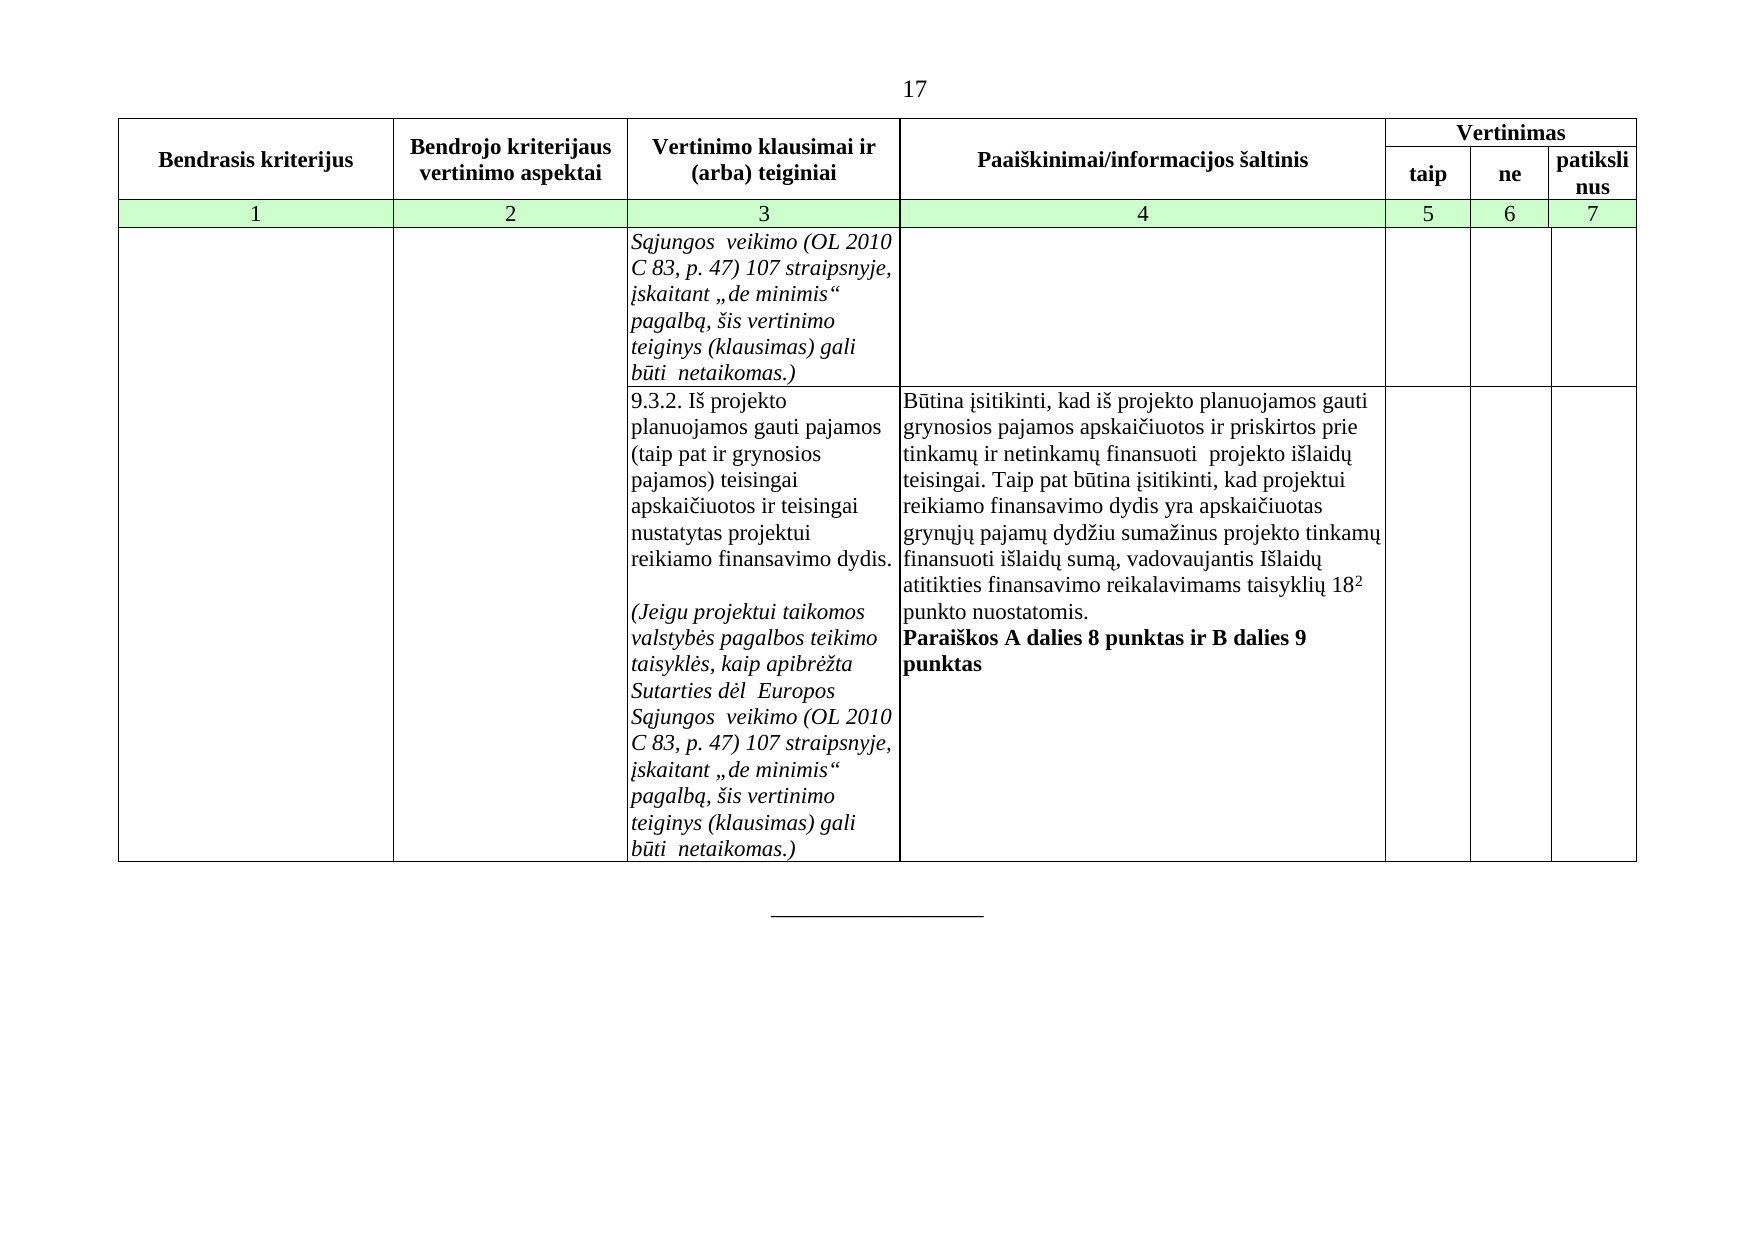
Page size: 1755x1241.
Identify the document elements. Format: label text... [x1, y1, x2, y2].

table_cell 6 [1471, 200, 1548, 227]
table_cell patikslinus [1549, 147, 1636, 199]
table_header Vertinimas [1386, 119, 1636, 146]
table_cell [1552, 387, 1636, 861]
table_cell 3 [628, 200, 899, 227]
table_header Bendrojo kriterijaus vertinimo aspektai [394, 119, 627, 199]
table_cell [1386, 228, 1470, 386]
table_cell 1 [119, 200, 393, 227]
table_cell [119, 228, 393, 861]
table_cell Būtina įsitikinti, kad iš projekto planuojamos gauti grynosios pajamos apskaičiuotos ir priskirtos prie tinkamų ir netinkamų finansuoti projekto išlaidų teisingai. Taip pat būtina įsitikinti, kad projektui reikiamo finansavimo dydis yra apskaičiuotas grynųjų pajamų dydžiu sumažinus projekto tinkamų finansuoti išlaidų sumą, vadovaujantis Išlaidų atitikties finansavimo reikalavimams taisyklių 182 punkto nuostatomis. Paraiškos A dalies 8 punktas ir B dalies 9 punktas [901, 387, 1385, 861]
table_cell 9.3.2. Iš projekto planuojamos gauti pajamos (taip pat ir grynosios pajamos) teisingai apskaičiuotos ir teisingai nustatytas projektui reikiamo finansavimo dydis. (Jeigu projektui taikomos valstybės pagalbos teikimo taisyklės, kaip apibrėžta Sutarties dėl Europos Sąjungos veikimo (OL 2010 C 83, p. 47) 107 straipsnyje, įskaitant „de minimis“ pagalbą, šis vertinimo teiginys (klausimas) gali būti netaikomas.) [628, 387, 899, 861]
table_cell [901, 228, 1385, 386]
table_cell [1471, 387, 1551, 861]
table_cell 2 [394, 200, 627, 227]
table_cell 5 [1386, 200, 1470, 227]
table_cell taip [1386, 147, 1470, 199]
table_cell [1552, 228, 1636, 386]
table_cell [1471, 228, 1551, 386]
table_cell ne [1471, 147, 1548, 199]
table_cell [394, 228, 627, 861]
table_header Vertinimo klausimai ir (arba) teiginiai [628, 119, 899, 199]
table_cell 4 [901, 200, 1385, 227]
table_cell [1386, 387, 1470, 861]
table_cell 7 [1549, 200, 1636, 227]
table_cell Sąjungos veikimo (OL 2010 C 83, p. 47) 107 straipsnyje, įskaitant „de minimis“ pagalbą, šis vertinimo teiginys (klausimas) gali būti netaikomas.) [628, 228, 899, 386]
table_header Paaiškinimai/informacijos šaltinis [901, 119, 1385, 199]
table_header Bendrasis kriterijus [119, 119, 393, 199]
text _________________ [118, 891, 1636, 920]
